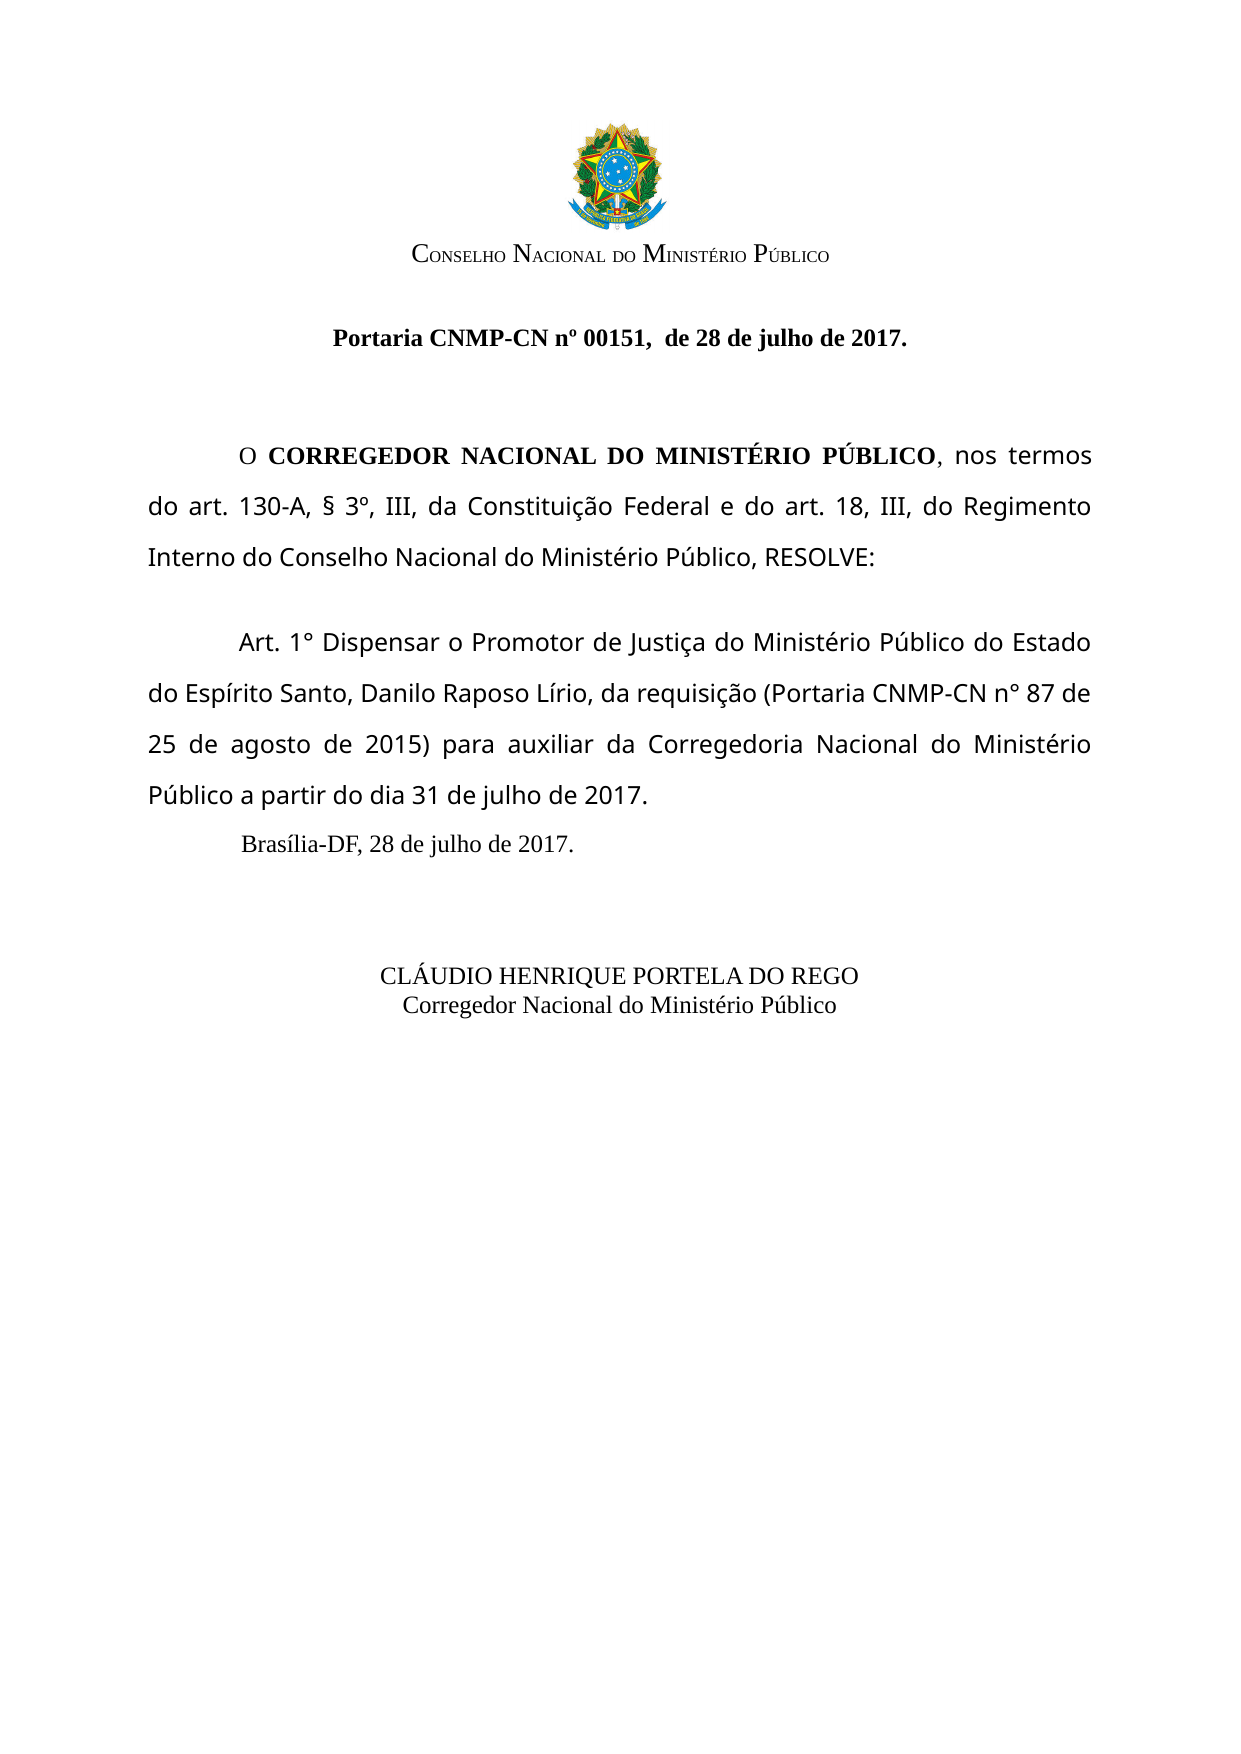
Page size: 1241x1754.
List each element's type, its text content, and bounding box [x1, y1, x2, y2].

text CLÁUDIO HENRIQUE PORTELA DO REGO [146, 961, 1093, 990]
text O CORREGEDOR NACIONAL DO MINISTÉRIO PÚBLICO, nos termos do art. 130-A, § 3º, III, da Constituição Federal e do art. 18, III, do Regimento Interno do Conselho Nacional do Ministério Público, RESOLVE: [148, 438, 1093, 574]
text Portaria CNMP-CN nº 00151, de 28 de julho de 2017. [148, 323, 1093, 351]
text Brasília-DF, 28 de julho de 2017. [148, 829, 1093, 858]
text Corregedor Nacional do Ministério Público [146, 990, 1093, 1018]
text Art. 1° Dispensar o Promotor de Justiça do Ministério Público do Estado do Espírito Santo, Danilo Raposo Lírio, da requisição (Portaria CNMP-CN n° 87 de 25 de agosto de 2015) para auxiliar da Corregedoria Nacional do Ministério Público a partir do dia 31 de julho de 2017. [148, 625, 1093, 812]
